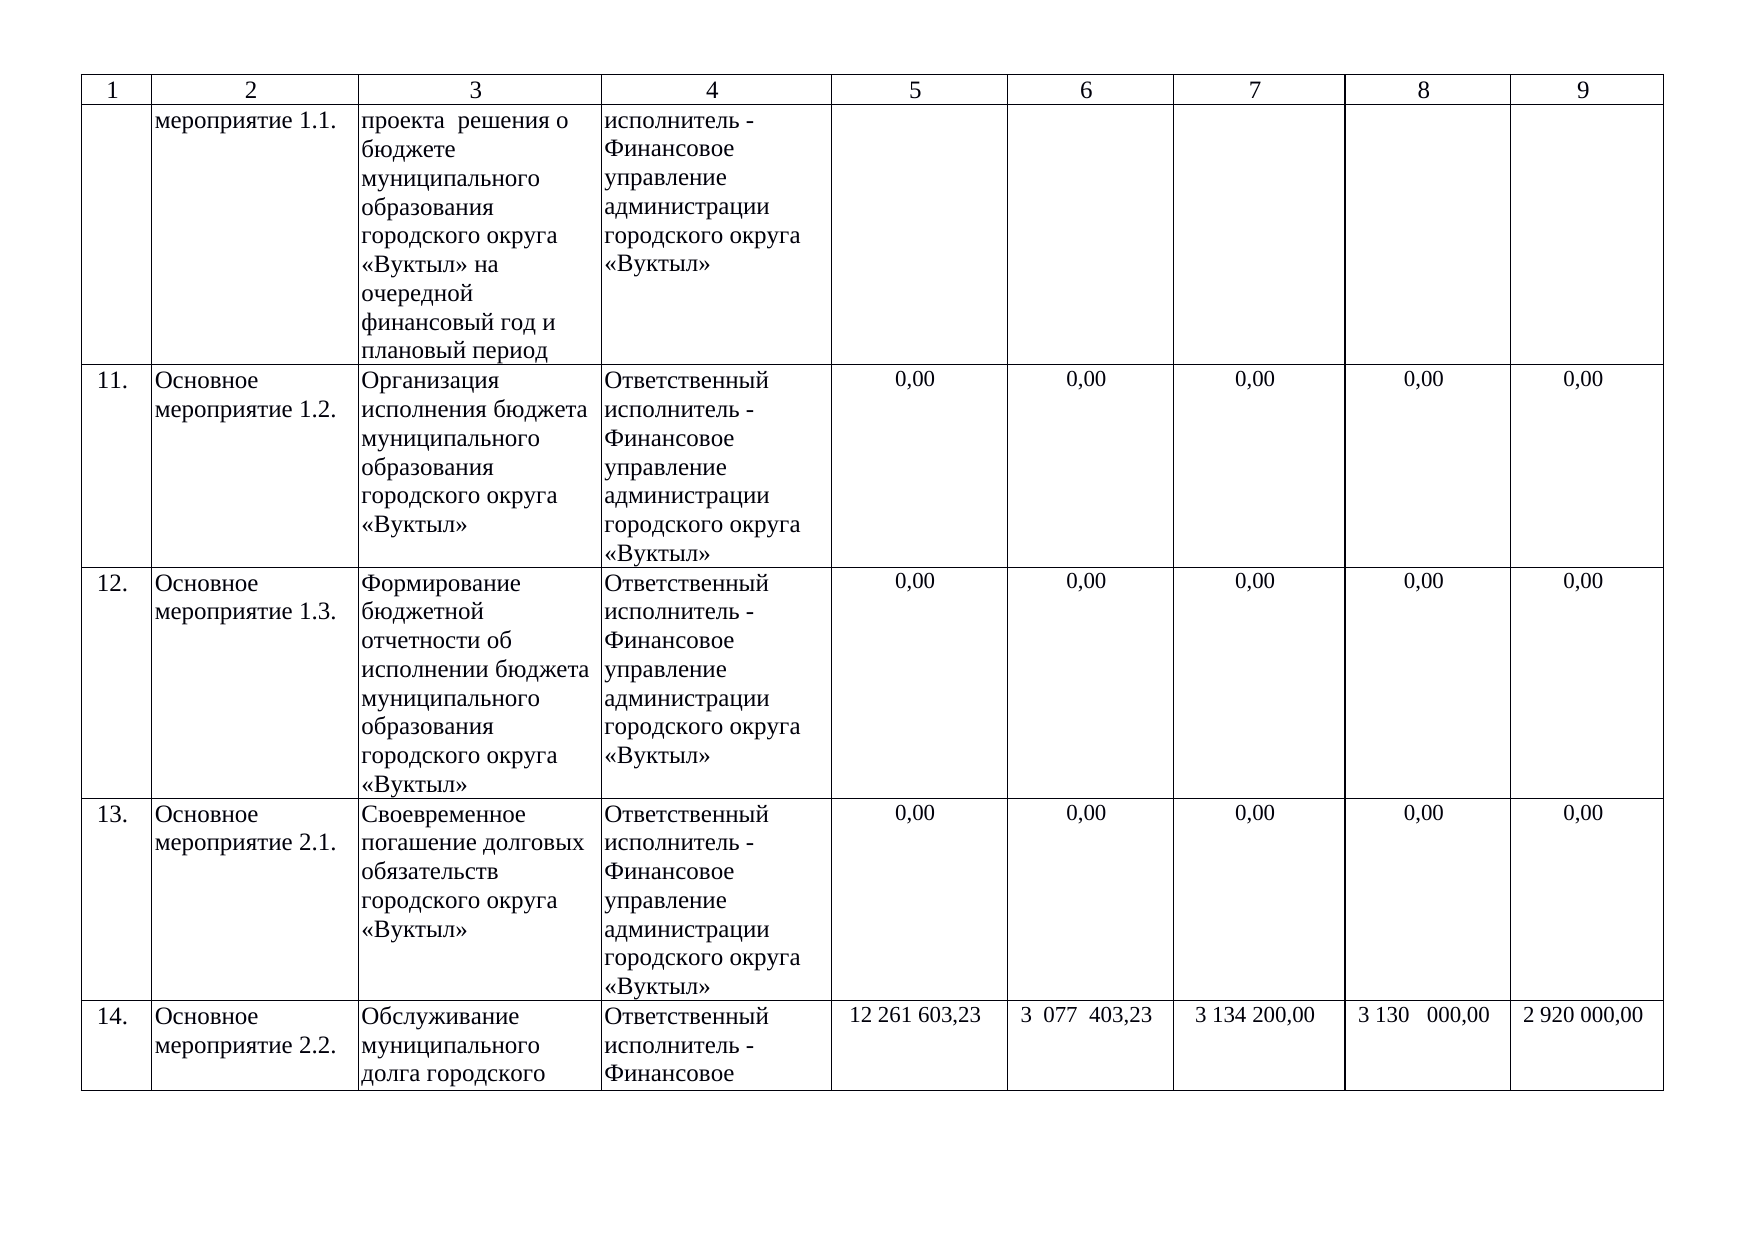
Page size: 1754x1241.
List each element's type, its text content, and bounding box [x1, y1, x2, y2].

table_cell [82, 105, 151, 364]
table_cell [1008, 105, 1173, 364]
table_cell Основное мероприятие 2.2. [152, 1001, 358, 1090]
table_cell 0,00 [832, 568, 1007, 798]
table_header 7 [1174, 75, 1344, 104]
table_cell 0,00 [1346, 568, 1510, 798]
table_cell 0,00 [832, 799, 1007, 1000]
table_header 5 [832, 75, 1007, 104]
table_cell 0,00 [1008, 799, 1173, 1000]
table_cell 13. [82, 799, 151, 1000]
table_cell 0,00 [1174, 568, 1344, 798]
table_cell Обслуживание муниципального долга городского [359, 1001, 601, 1090]
table_cell 2 920 000,00 [1511, 1001, 1663, 1090]
table_header 8 [1346, 75, 1510, 104]
table_header 9 [1511, 75, 1663, 104]
table_cell 0,00 [1174, 799, 1344, 1000]
table_cell [1174, 105, 1344, 364]
table_header 3 [359, 75, 601, 104]
table_cell 0,00 [1174, 365, 1344, 567]
table_cell 12 261 603,23 [832, 1001, 1007, 1090]
table_cell 3 077 403,23 [1008, 1001, 1173, 1090]
table_cell [1511, 105, 1663, 364]
table_cell [1346, 105, 1510, 364]
table_cell исполнитель - Финансовое управление администрации городского округа «Вуктыл» [602, 105, 831, 364]
table_cell 12. [82, 568, 151, 798]
table_cell Своевременное погашение долговых обязательств городского округа «Вуктыл» [359, 799, 601, 1000]
table_cell 0,00 [1511, 365, 1663, 567]
table_cell Ответственный исполнитель - Финансовое управление администрации городского округа «Вуктыл» [602, 365, 831, 567]
table_cell мероприятие 1.1. [152, 105, 358, 364]
table_cell Ответственный исполнитель - Финансовое [602, 1001, 831, 1090]
table_cell Основное мероприятие 2.1. [152, 799, 358, 1000]
table_cell 0,00 [832, 365, 1007, 567]
table_cell проекта решения о бюджете муниципального образования городского округа «Вуктыл» на очередной финансовый год и плановый период [359, 105, 601, 364]
table_cell Основное мероприятие 1.2. [152, 365, 358, 567]
table_header 6 [1008, 75, 1173, 104]
table_cell Ответственный исполнитель - Финансовое управление администрации городского округа «Вуктыл» [602, 799, 831, 1000]
table_cell 11. [82, 365, 151, 567]
table_cell 14. [82, 1001, 151, 1090]
table_cell [832, 105, 1007, 364]
table_header 2 [152, 75, 358, 104]
table_cell 0,00 [1511, 568, 1663, 798]
table_cell Основное мероприятие 1.3. [152, 568, 358, 798]
table_header 1 [82, 75, 151, 104]
table_cell 0,00 [1008, 365, 1173, 567]
table_cell Формирование бюджетной отчетности об исполнении бюджета муниципального образования городского округа «Вуктыл» [359, 568, 601, 798]
table_cell 0,00 [1511, 799, 1663, 1000]
table_cell 3 130 000,00 [1346, 1001, 1510, 1090]
table_cell 0,00 [1008, 568, 1173, 798]
table_cell Организация исполнения бюджета муниципального образования городского округа «Вуктыл» [359, 365, 601, 567]
table_cell Ответственный исполнитель - Финансовое управление администрации городского округа «Вуктыл» [602, 568, 831, 798]
table_cell 0,00 [1346, 799, 1510, 1000]
table_cell 0,00 [1346, 365, 1510, 567]
table_header 4 [602, 75, 831, 104]
table_cell 3 134 200,00 [1174, 1001, 1344, 1090]
